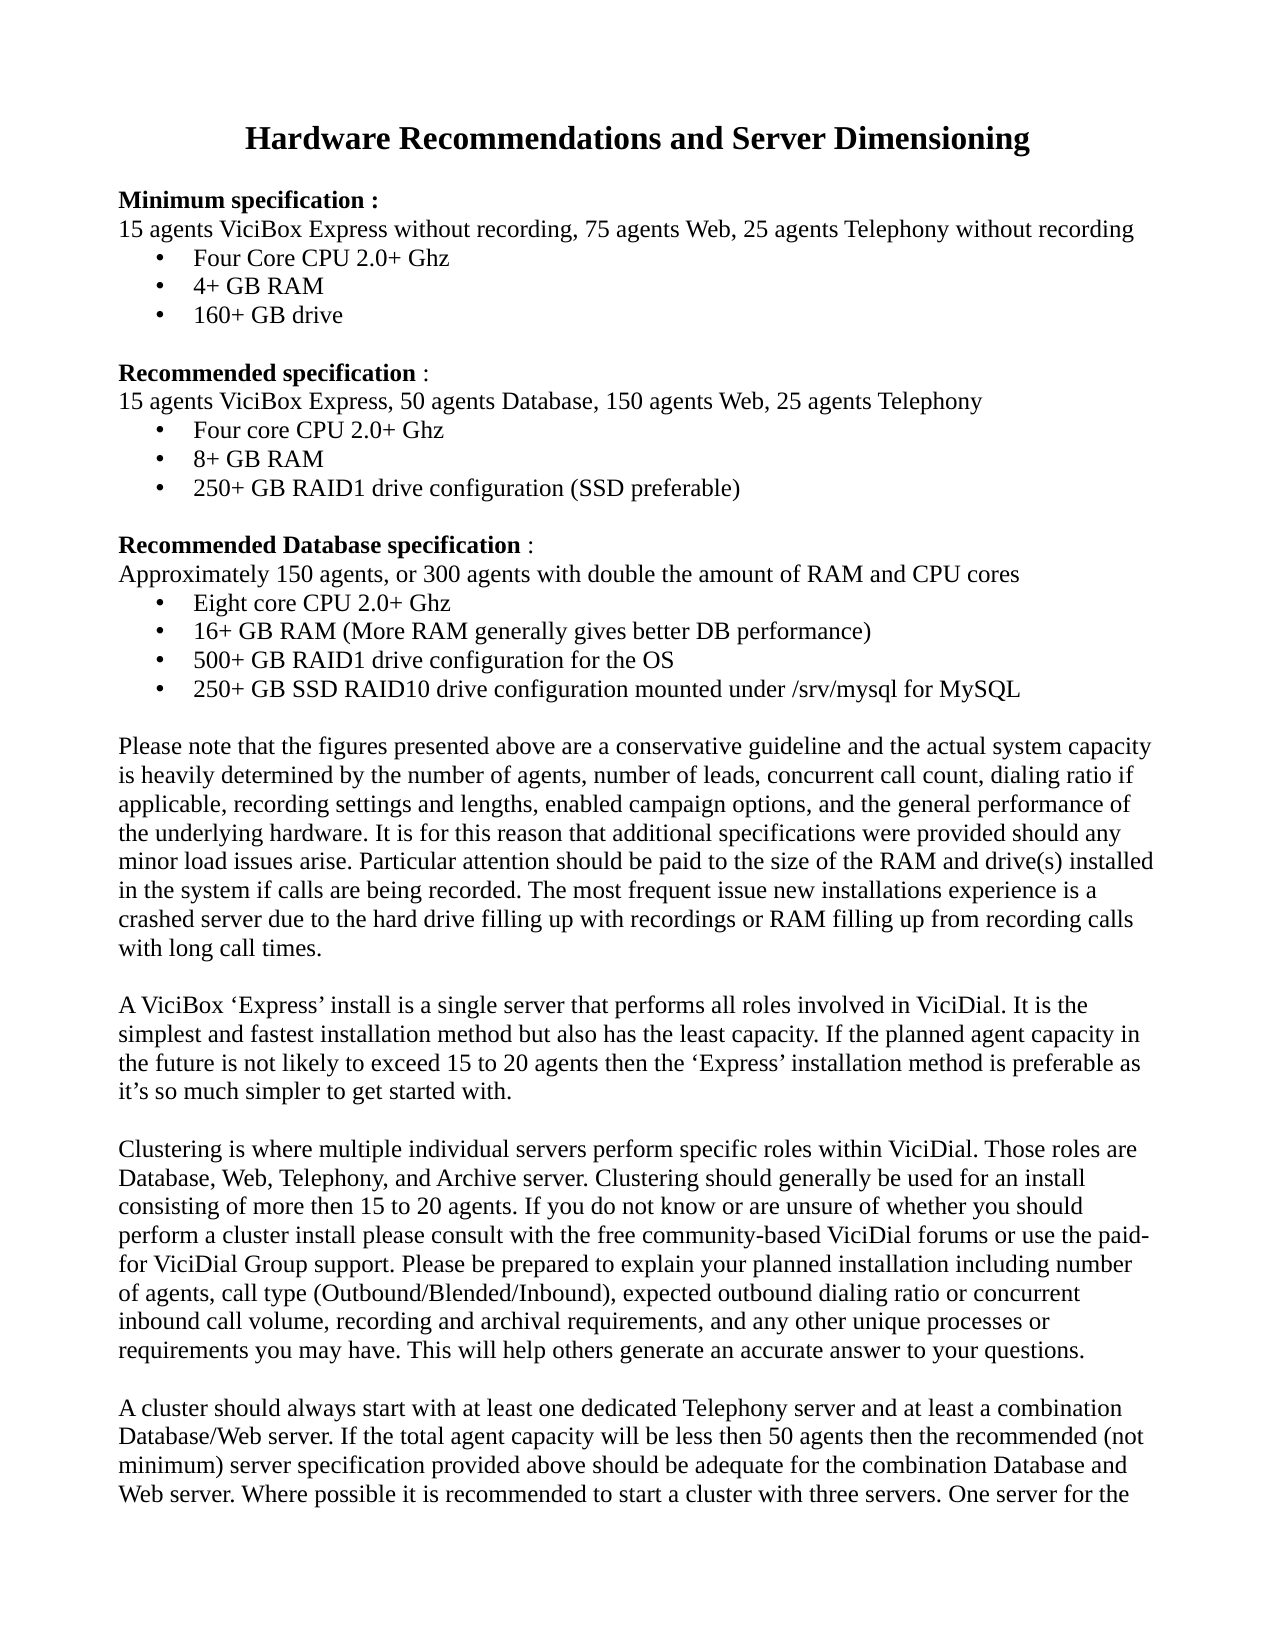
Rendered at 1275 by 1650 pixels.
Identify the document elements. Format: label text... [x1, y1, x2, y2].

list 500+ GB RAID1 drive configuration for the OS [156, 645, 1157, 674]
text A ViciBox ‘Express’ install is a single server that performs all roles involved in ViciDial. It is the simplest and fastest installation method but also has the least capacity. If the planned agent capacity in the future is not likely to exceed 15 to 20 agents then the ‘Express’ installation method is preferable as it’s so much simpler to get started with. [118, 990, 1157, 1105]
list 4+ GB RAM [156, 271, 1157, 300]
list 250+ GB RAID1 drive configuration (SSD preferable) [156, 473, 1157, 501]
list 160+ GB drive [156, 300, 1157, 329]
list 16+ GB RAM (More RAM generally gives better DB performance) [156, 616, 1157, 645]
text Recommended Database specification : [118, 530, 1157, 559]
list Four core CPU 2.0+ Ghz [156, 415, 1157, 444]
text Please note that the figures presented above are a conservative guideline and the actual system capacity is heavily determined by the number of agents, number of leads, concurrent call count, dialing ratio if applicable, recording settings and lengths, enabled campaign options, and the general performance of the underlying hardware. It is for this reason that additional specifications were provided should any minor load issues arise. Particular attention should be paid to the size of the RAM and drive(s) installed in the system if calls are being recorded. The most frequent issue new installations experience is a crashed server due to the hard drive filling up with recordings or RAM filling up from recording calls with long call times. [118, 731, 1157, 961]
text Recommended specification : [118, 358, 1157, 386]
text Approximately 150 agents, or 300 agents with double the amount of RAM and CPU cores [118, 559, 1157, 588]
text Minimum specification : [118, 185, 1157, 214]
list Four Core CPU 2.0+ Ghz [156, 243, 1157, 271]
list 250+ GB SSD RAID10 drive configuration mounted under /srv/mysql for MySQL [156, 674, 1157, 703]
text A cluster should always start with at least one dedicated Telephony server and at least a combination Database/Web server. If the total agent capacity will be less then 50 agents then the recommended (not minimum) server specification provided above should be adequate for the combination Database and Web server. Where possible it is recommended to start a cluster with three servers. One server for the [118, 1393, 1157, 1508]
text Hardware Recommendations and Server Dimensioning [118, 118, 1157, 156]
text 15 agents ViciBox Express without recording, 75 agents Web, 25 agents Telephony without recording [118, 214, 1157, 243]
list 8+ GB RAM [156, 444, 1157, 473]
list Eight core CPU 2.0+ Ghz [156, 588, 1157, 616]
text 15 agents ViciBox Express, 50 agents Database, 150 agents Web, 25 agents Telephony [118, 386, 1157, 415]
text Clustering is where multiple individual servers perform specific roles within ViciDial. Those roles are Database, Web, Telephony, and Archive server. Clustering should generally be used for an install consisting of more then 15 to 20 agents. If you do not know or are unsure of whether you should perform a cluster install please consult with the free community-based ViciDial forums or use the paid-for ViciDial Group support. Please be prepared to explain your planned installation including number of agents, call type (Outbound/Blended/Inbound), expected outbound dialing ratio or concurrent inbound call volume, recording and archival requirements, and any other unique processes or requirements you may have. This will help others generate an accurate answer to your questions. [118, 1134, 1157, 1364]
